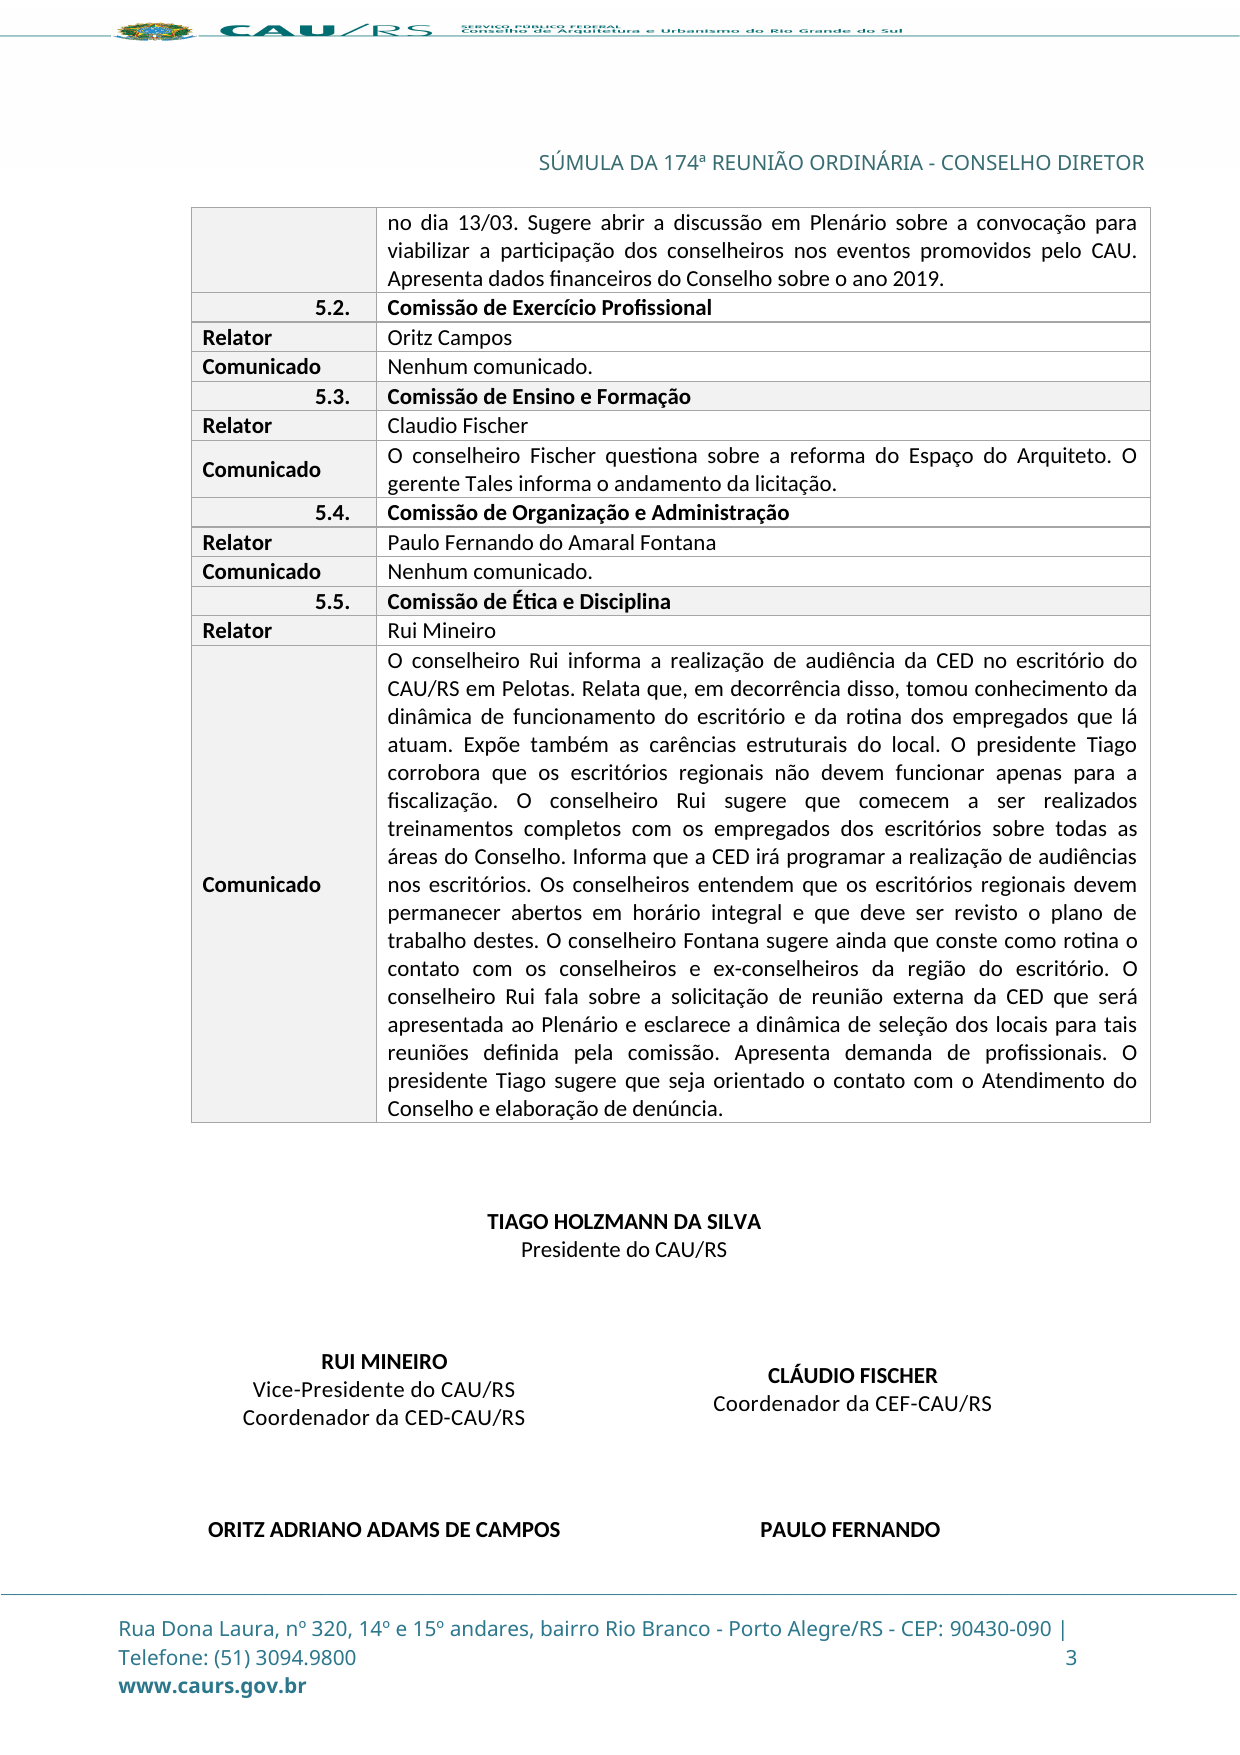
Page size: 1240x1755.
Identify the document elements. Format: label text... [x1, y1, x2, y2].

table_cell [155, 497, 191, 526]
table_cell [1150, 1431, 1240, 1543]
table_cell [155, 351, 191, 381]
table_cell Relator [192, 528, 376, 556]
table_cell Comunicado [192, 352, 376, 381]
table_cell Comunicado [192, 441, 376, 497]
table_cell Paulo Fernando do Amaral Fontana [377, 528, 1150, 556]
table_cell [1151, 556, 1240, 586]
table_cell Comissão de Ensino e Formação [377, 382, 1150, 410]
table_cell [1151, 615, 1240, 645]
table_cell Comunicado [192, 557, 376, 586]
table_cell [155, 645, 191, 1122]
table_cell [192, 587, 376, 615]
table_cell [192, 498, 376, 526]
table_cell [1151, 497, 1240, 526]
table_cell Rui Mineiro [377, 616, 1150, 645]
table_cell [155, 440, 191, 497]
table_cell RUI MINEIRO Vice-Presidente do CAU/RS Coordenador da CED-CAU/RS [155, 1348, 613, 1431]
table_cell [1151, 440, 1240, 497]
table_cell [1151, 381, 1240, 410]
table_cell Nenhum comunicado. [377, 352, 1150, 381]
table_cell ORITZ ADRIANO ADAMS DE CAMPOS [155, 1431, 613, 1543]
table_cell [1151, 207, 1240, 292]
table_cell [155, 556, 191, 586]
table_cell Comissão de Organização e Administração [377, 498, 1150, 526]
table_cell [192, 382, 376, 410]
table_cell [155, 207, 191, 292]
table_cell [1151, 321, 1240, 351]
table_cell TIAGO HOLZMANN DA SILVA Presidente do CAU/RS [155, 1122, 1093, 1347]
table_cell Relator [192, 616, 376, 645]
table_cell [1151, 526, 1240, 556]
table_cell Oritz Campos [377, 323, 1150, 351]
table_cell [1151, 410, 1240, 440]
table_cell [155, 586, 191, 615]
table_cell [192, 208, 376, 292]
table_cell [1151, 586, 1240, 615]
table_cell [155, 410, 191, 440]
table_cell [155, 526, 191, 556]
table_cell [155, 292, 191, 321]
table_cell [155, 321, 191, 351]
table_cell Relator [192, 411, 376, 440]
table_cell Relator [192, 323, 376, 351]
table_cell [1150, 1348, 1240, 1431]
table_cell [1093, 1431, 1150, 1543]
table_cell CLÁUDIO FISCHER Coordenador da CEF-CAU/RS [613, 1348, 1093, 1431]
table_cell O conselheiro Rui informa a realização de audiência da CED no escritório do CAU/RS em Pelotas. Relata que, em decorrência disso, tomou conhecimento da dinâmica de funcionamento do escritório e da rotina dos empregados que lá atuam. Expõe também as carências estruturais do local. O presidente Tiago corrobora que os escritórios regionais não devem funcionar apenas para a fiscalização. O conselheiro Rui sugere que comecem a ser realizados treinamentos completos com os empregados dos escritórios sobre todas as áreas do Conselho. Informa que a CED irá programar a realização de audiências nos escritórios. Os conselheiros entendem que os escritórios regionais devem permanecer abertos em horário integral e que deve ser revisto o plano de trabalho destes. O conselheiro Fontana sugere ainda que conste como rotina o contato com os conselheiros e ex-conselheiros da região do escritório. O conselheiro Rui fala sobre a solicitação de reunião externa da CED que será apresentada ao Plenário e esclarece a dinâmica de seleção dos locais para tais reuniões definida pela comissão. Apresenta demanda de profissionais. O presidente Tiago sugere que seja orientado o contato com o Atendimento do Conselho e elaboração de denúncia. [377, 646, 1150, 1122]
table_cell [1151, 292, 1240, 321]
table_cell [1093, 1122, 1240, 1347]
table_cell [155, 381, 191, 410]
table_cell [1151, 645, 1240, 1122]
table_cell [192, 293, 376, 321]
table_cell Claudio Fischer [377, 411, 1150, 440]
table_cell [155, 615, 191, 645]
table_cell Comunicado [192, 646, 376, 1122]
table_cell [1093, 1348, 1150, 1431]
table_cell PAULO FERNANDO [613, 1431, 1093, 1543]
table_cell Nenhum comunicado. [377, 557, 1150, 586]
table_cell Comissão de Exercício Profissional [377, 293, 1150, 321]
table_cell O conselheiro Fischer questiona sobre a reforma do Espaço do Arquiteto. O gerente Tales informa o andamento da licitação. [377, 441, 1150, 497]
table_cell no dia 13/03. Sugere abrir a discussão em Plenário sobre a convocação para viabilizar a participação dos conselheiros nos eventos promovidos pelo CAU. Apresenta dados financeiros do Conselho sobre o ano 2019. [377, 208, 1150, 292]
table_cell Comissão de Ética e Disciplina [377, 587, 1150, 615]
table_cell [1151, 351, 1240, 381]
